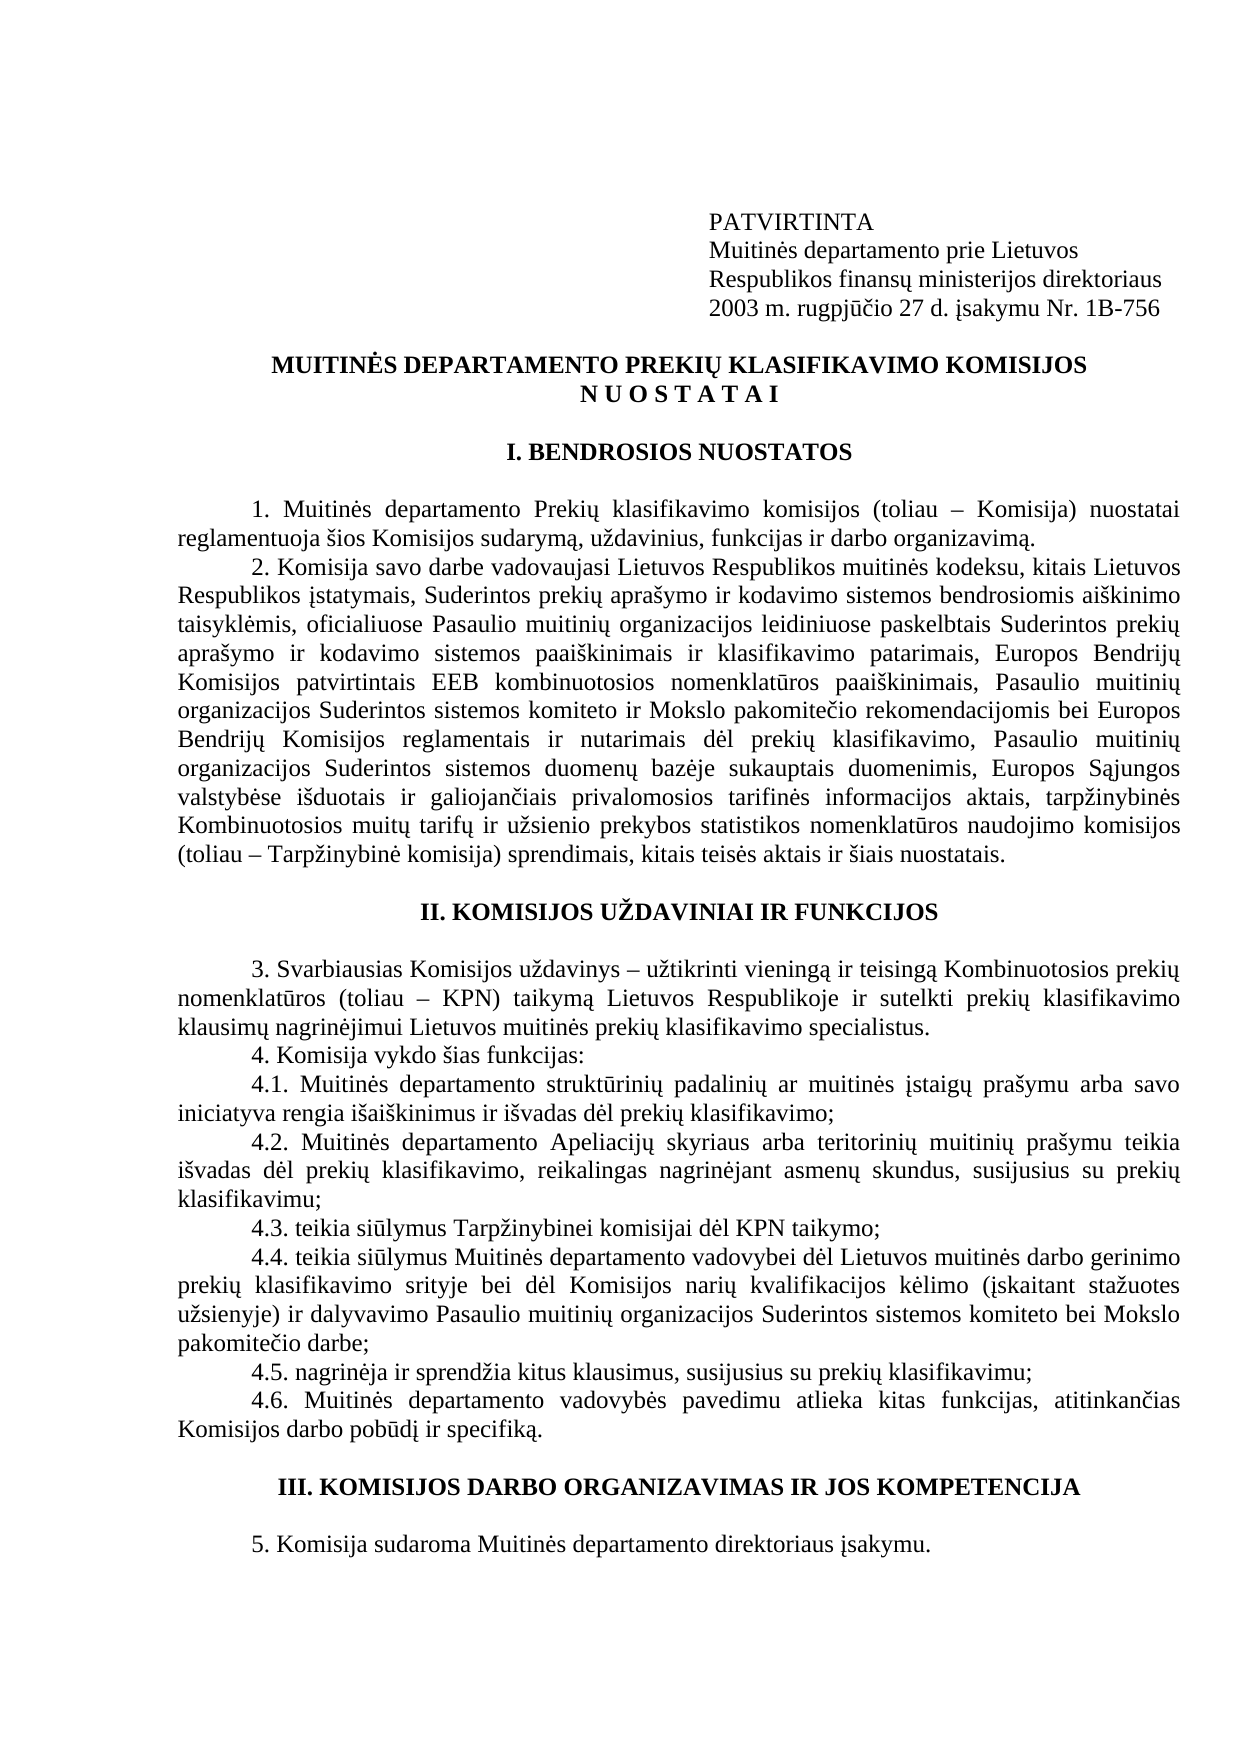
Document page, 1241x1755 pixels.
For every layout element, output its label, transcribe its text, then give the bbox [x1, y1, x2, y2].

text NUOSTATAI [177, 379, 1181, 408]
text 5. Komisija sudaroma Muitinės departamento direktoriaus įsakymu. [177, 1529, 1181, 1558]
text 1. Muitinės departamento Prekių klasifikavimo komisijos (toliau – Komisija) nuostatai reglamentuoja šios Komisijos sudarymą, uždavinius, funkcijas ir darbo organizavimą. [177, 494, 1181, 552]
text 4.4. teikia siūlymus Muitinės departamento vadovybei dėl Lietuvos muitinės darbo gerinimo prekių klasifikavimo srityje bei dėl Komisijos narių kvalifikacijos kėlimo (įskaitant stažuotes užsienyje) ir dalyvavimo Pasaulio muitinių organizacijos Suderintos sistemos komiteto bei Mokslo pakomitečio darbe; [177, 1242, 1181, 1357]
text 2. Komisija savo darbe vadovaujasi Lietuvos Respublikos muitinės kodeksu, kitais Lietuvos Respublikos įstatymais, Suderintos prekių aprašymo ir kodavimo sistemos bendrosiomis aiškinimo taisyklėmis, oficialiuose Pasaulio muitinių organizacijos leidiniuose paskelbtais Suderintos prekių aprašymo ir kodavimo sistemos paaiškinimais ir klasifikavimo patarimais, Europos Bendrijų Komisijos patvirtintais EEB kombinuotosios nomenklatūros paaiškinimais, Pasaulio muitinių organizacijos Suderintos sistemos komiteto ir Mokslo pakomitečio rekomendacijomis bei Europos Bendrijų Komisijos reglamentais ir nutarimais dėl prekių klasifikavimo, Pasaulio muitinių organizacijos Suderintos sistemos duomenų bazėje sukauptais duomenimis, Europos Sąjungos valstybėse išduotais ir galiojančiais privalomosios tarifinės informacijos aktais, tarpžinybinės Kombinuotosios muitų tarifų ir užsienio prekybos statistikos nomenklatūros naudojimo komisijos (toliau – Tarpžinybinė komisija) sprendimais, kitais teisės aktais ir šiais nuostatais. [177, 552, 1181, 868]
text Muitinės departamento prie Lietuvos [177, 235, 1181, 264]
text 2003 m. rugpjūčio 27 d. įsakymu Nr. 1B-756 [177, 293, 1181, 322]
text II. KOMISIJOS UŽDAVINIAI IR FUNKCIJOS [177, 897, 1181, 925]
text 4.6. Muitinės departamento vadovybės pavedimu atlieka kitas funkcijas, atitinkančias Komisijos darbo pobūdį ir specifiką. [177, 1385, 1181, 1443]
text 4. Komisija vykdo šias funkcijas: [177, 1040, 1181, 1069]
text 3. Svarbiausias Komisijos uždavinys – užtikrinti vieningą ir teisingą Kombinuotosios prekių nomenklatūros (toliau – KPN) taikymą Lietuvos Respublikoje ir sutelkti prekių klasifikavimo klausimų nagrinėjimui Lietuvos muitinės prekių klasifikavimo specialistus. [177, 954, 1181, 1040]
text 4.3. teikia siūlymus Tarpžinybinei komisijai dėl KPN taikymo; [177, 1213, 1181, 1242]
text III. KOMISIJOS DARBO ORGANIZAVIMAS IR JOS KOMPETENCIJA [177, 1472, 1181, 1500]
text PATVIRTINTA [177, 207, 1181, 235]
text 4.1. Muitinės departamento struktūrinių padalinių ar muitinės įstaigų prašymu arba savo iniciatyva rengia išaiškinimus ir išvadas dėl prekių klasifikavimo; [177, 1069, 1181, 1127]
text 4.5. nagrinėja ir sprendžia kitus klausimus, susijusius su prekių klasifikavimu; [177, 1357, 1181, 1385]
text Respublikos finansų ministerijos direktoriaus [177, 264, 1181, 293]
text 4.2. Muitinės departamento Apeliacijų skyriaus arba teritorinių muitinių prašymu teikia išvadas dėl prekių klasifikavimo, reikalingas nagrinėjant asmenų skundus, susijusius su prekių klasifikavimu; [177, 1127, 1181, 1213]
text MUITINĖS DEPARTAMENTO PREKIŲ KLASIFIKAVIMO KOMISIJOS [177, 350, 1181, 379]
text I. BENDROSIOS NUOSTATOS [177, 437, 1181, 465]
